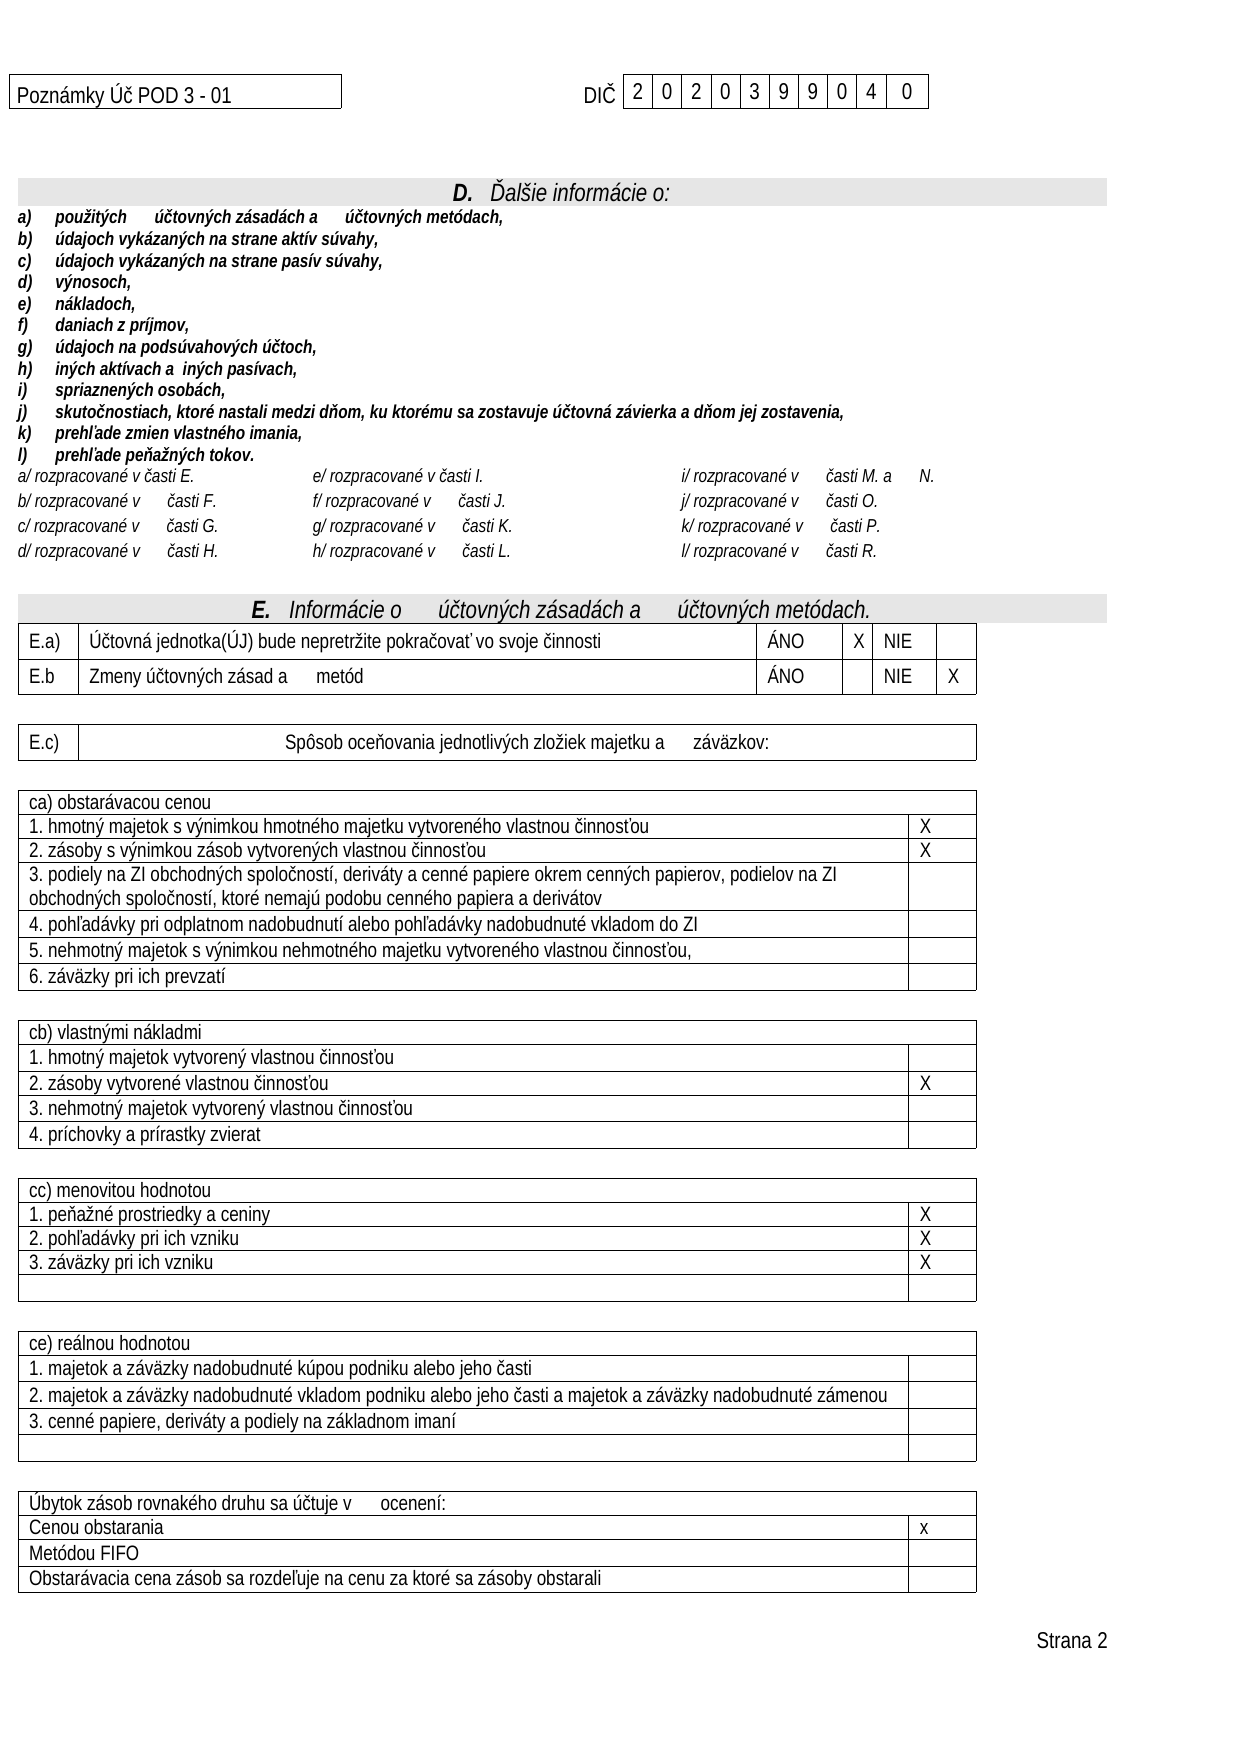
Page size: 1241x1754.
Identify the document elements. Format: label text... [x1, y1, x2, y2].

table_cell [909, 1275, 976, 1301]
list prehľade peňažných tokov. [18, 444, 1107, 465]
table_cell 2. zásoby s výnimkou zásob vytvorených vlastnou činnosťou [19, 839, 908, 862]
table_header Úbytok zásob rovnakého druhu sa účtuje v ocenení: [19, 1492, 976, 1515]
text c/ rozpracované v časti G. g/ rozpracované v časti K. k/ rozpracované v časti P. [18, 515, 1107, 536]
table_header ce) reálnou hodnotou [19, 1332, 976, 1355]
list iných aktívach a iných pasívach, [18, 357, 1107, 379]
table_cell 1. peňažné prostriedky a ceniny [19, 1203, 908, 1226]
list Ďalšie informácie o: [18, 178, 1107, 206]
table_cell [19, 1435, 908, 1461]
table_cell E.b [19, 660, 78, 694]
table_cell 1. hmotný majetok s výnimkou hmotného majetku vytvoreného vlastnou činnosťou [19, 815, 908, 838]
table_cell Obstarávacia cena zásob sa rozdeľuje na cenu za ktoré sa zásoby obstarali [19, 1567, 908, 1592]
table_cell [909, 1435, 976, 1461]
list skutočnostiach, ktoré nastali medzi dňom, ku ktorému sa zostavuje účtovná závierka a dňom jej zostavenia, [18, 401, 1107, 422]
table_cell 3. nehmotný majetok vytvorený vlastnou činnosťou [19, 1096, 908, 1121]
list použitých účtovných zásadách a účtovných metódach, [18, 206, 1107, 228]
table_cell [909, 1356, 976, 1381]
list spriaznených osobách, [18, 379, 1107, 401]
text a/ rozpracované v časti E. e/ rozpracované v časti I. i/ rozpracované v časti M. a N. [18, 465, 1107, 487]
list údajoch vykázaných na strane aktív súvahy, [18, 228, 1107, 249]
table_cell 2. zásoby vytvorené vlastnou činnosťou [19, 1072, 908, 1094]
table_header E.a) [19, 624, 78, 659]
table_header E.c) [19, 725, 78, 760]
list nákladoch, [18, 293, 1107, 314]
table_cell 3. záväzky pri ich vzniku [19, 1251, 908, 1274]
table_header Účtovná jednotka(ÚJ) bude nepretržite pokračovať vo svoje činnosti [79, 624, 756, 659]
table_cell [19, 1275, 908, 1301]
table_cell X [909, 1072, 976, 1094]
table_cell 6. záväzky pri ich prevzatí [19, 964, 908, 990]
list údajoch na podsúvahových účtoch, [18, 336, 1107, 357]
table_cell 4. pohľadávky pri odplatnom nadobudnutí alebo pohľadávky nadobudnuté vkladom do ZI [19, 911, 908, 937]
table_cell X [909, 815, 976, 838]
table_cell [909, 964, 976, 990]
table_cell X [909, 1227, 976, 1250]
table_cell 3. podiely na ZI obchodných spoločností, deriváty a cenné papiere okrem cenných papierov, podielov na ZI obchodných spoločností, ktoré nemajú podobu cenného papiera a derivátov [19, 863, 908, 910]
table_cell 2. majetok a záväzky nadobudnuté vkladom podniku alebo jeho časti a majetok a záväzky nadobudnuté zámenou [19, 1382, 908, 1408]
table_cell [909, 938, 976, 963]
table_cell Cenou obstarania [19, 1516, 908, 1539]
table_header ÁNO [757, 624, 842, 659]
table_cell x [909, 1516, 976, 1539]
table_cell [843, 660, 872, 694]
list Informácie o účtovných zásadách a účtovných metódach. [18, 594, 1107, 623]
table_cell X [909, 839, 976, 862]
table_cell [909, 1045, 976, 1071]
table_cell NIE [873, 660, 936, 694]
table_cell Zmeny účtovných zásad a metód [79, 660, 756, 694]
table_header [937, 624, 976, 659]
table_cell [909, 1122, 976, 1147]
table_header cb) vlastnými nákladmi [19, 1021, 976, 1044]
list daniach z príjmov, [18, 314, 1107, 336]
table_cell 5. nehmotný majetok s výnimkou nehmotného majetku vytvoreného vlastnou činnosťou, [19, 938, 908, 963]
table_cell [909, 1096, 976, 1121]
text d/ rozpracované v časti H. h/ rozpracované v časti L. l/ rozpracované v časti R. [18, 539, 1107, 561]
table_cell ÁNO [757, 660, 842, 694]
table_cell Metódou FIFO [19, 1540, 908, 1566]
table_cell 4. príchovky a prírastky zvierat [19, 1122, 908, 1147]
table_cell 3. cenné papiere, deriváty a podiely na základnom imaní [19, 1409, 908, 1434]
list výnosoch, [18, 271, 1107, 293]
table_cell [909, 1382, 976, 1408]
list prehľade zmien vlastného imania, [18, 422, 1107, 444]
table_cell [909, 911, 976, 937]
table_cell [909, 1540, 976, 1566]
table_header cc) menovitou hodnotou [19, 1179, 976, 1202]
list údajoch vykázaných na strane pasív súvahy, [18, 249, 1107, 271]
table_cell 1. hmotný majetok vytvorený vlastnou činnosťou [19, 1045, 908, 1071]
table_cell [909, 1409, 976, 1434]
table_cell 2. pohľadávky pri ich vzniku [19, 1227, 908, 1250]
table_cell X [937, 660, 976, 694]
table_header NIE [873, 624, 936, 659]
table_header Spôsob oceňovania jednotlivých zložiek majetku a záväzkov: [79, 725, 976, 760]
text b/ rozpracované v časti F. f/ rozpracované v časti J. j/ rozpracované v časti O. [18, 490, 1107, 512]
table_cell [909, 863, 976, 910]
table_cell X [909, 1203, 976, 1226]
table_cell 1. majetok a záväzky nadobudnuté kúpou podniku alebo jeho časti [19, 1356, 908, 1381]
table_header ca) obstarávacou cenou [19, 791, 976, 814]
table_cell X [909, 1251, 976, 1274]
table_header X [843, 624, 872, 659]
table_cell [909, 1567, 976, 1592]
